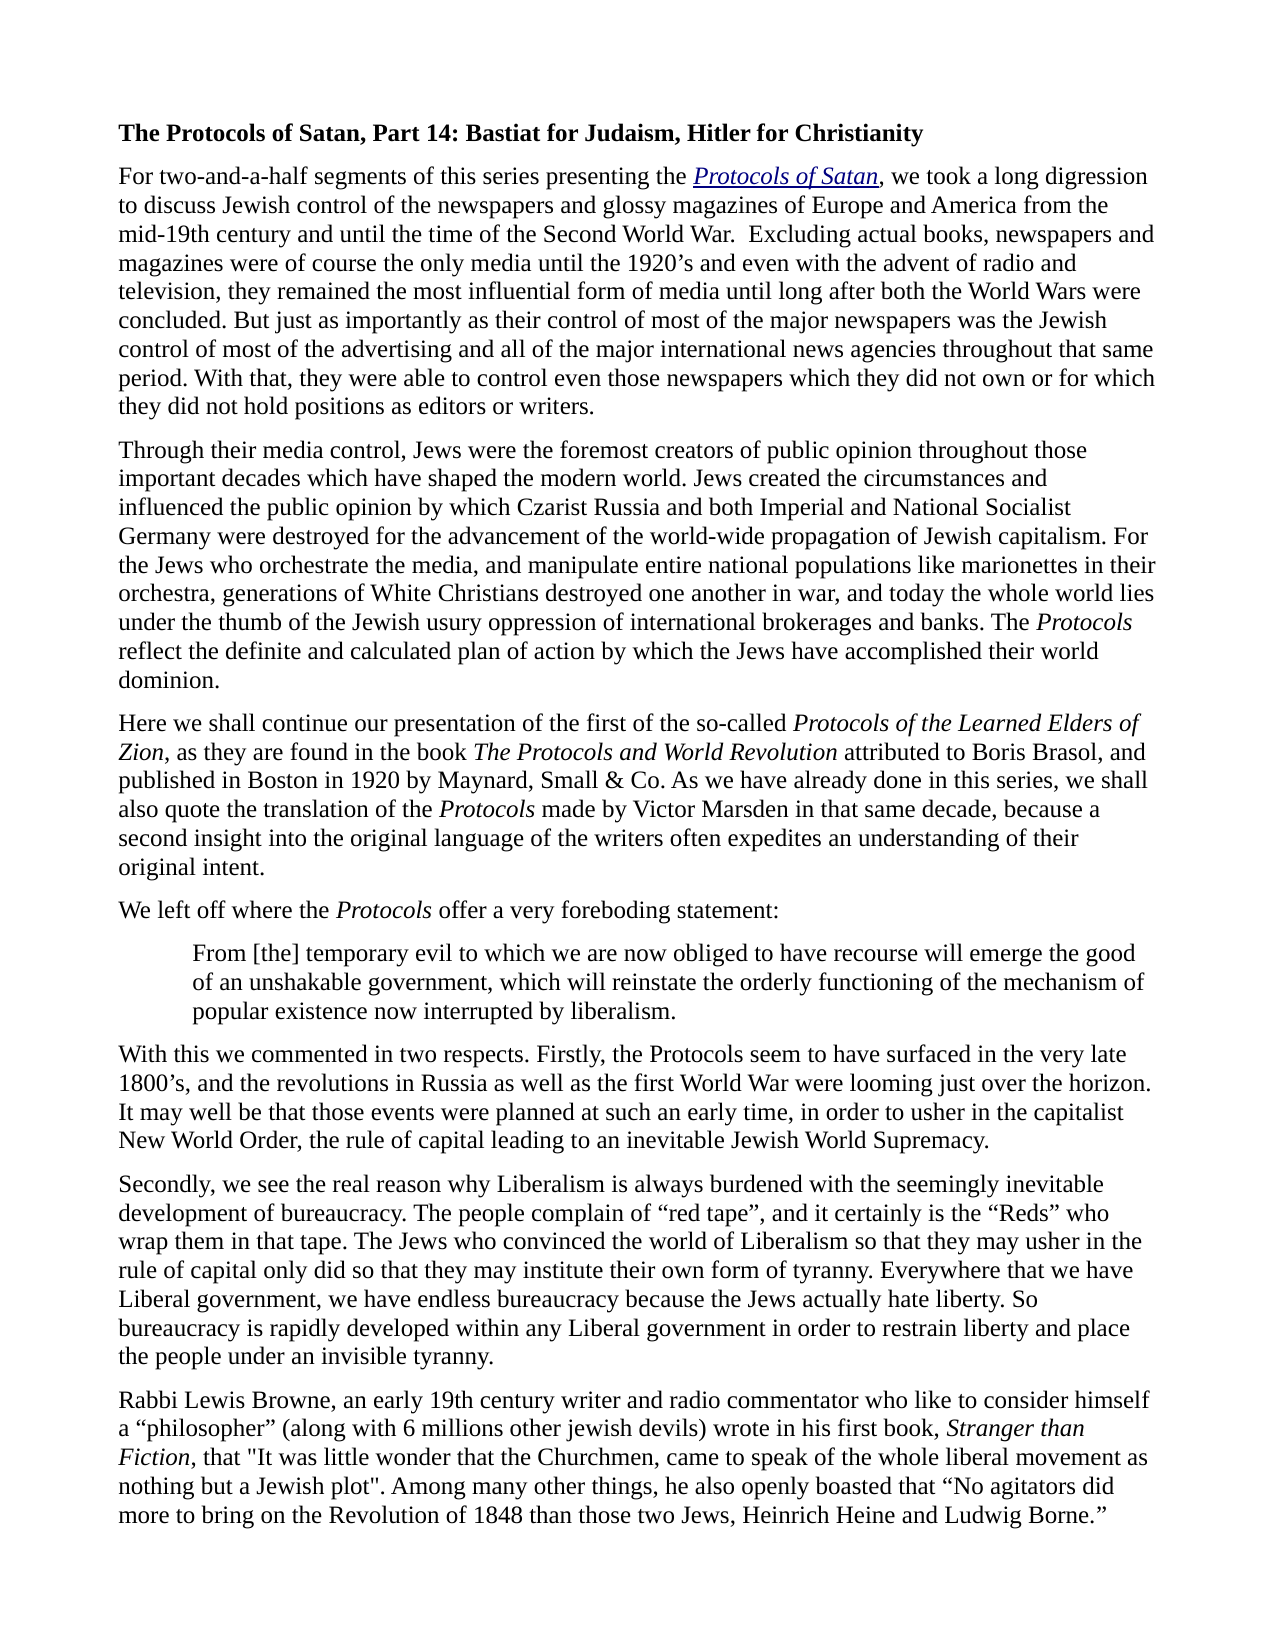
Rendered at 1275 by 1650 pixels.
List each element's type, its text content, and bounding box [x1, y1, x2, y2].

text Rabbi Lewis Browne, an early 19th century writer and radio commentator who like to consider himself a “philosopher” (along with 6 millions other jewish devils) wrote in his first book, Stranger than Fiction, that "It was little wonder that the Churchmen, came to speak of the whole liberal movement as nothing but a Jewish plot". Among many other things, he also openly boasted that “No agitators did more to bring on the Revolution of 1848 than those two Jews, Heinrich Heine and Ludwig Borne.” [118, 1385, 1157, 1528]
text For two-and-a-half segments of this series presenting the Protocols of Satan, we took a long digression to discuss Jewish control of the newspapers and glossy magazines of Europe and America from the mid-19th century and until the time of the Second World War. Excluding actual books, newspapers and magazines were of course the only media until the 1920’s and even with the advent of radio and television, they remained the most influential form of media until long after both the World Wars were concluded. But just as importantly as their control of most of the major newspapers was the Jewish control of most of the advertising and all of the major international news agencies throughout that same period. With that, they were able to control even those newspapers which they did not own or for which they did not hold positions as editors or writers. [118, 161, 1157, 420]
text Here we shall continue our presentation of the first of the so-called Protocols of the Learned Elders of Zion, as they are found in the book The Protocols and World Revolution attributed to Boris Brasol, and published in Boston in 1920 by Maynard, Small & Co. As we have already done in this series, we shall also quote the translation of the Protocols made by Victor Marsden in that same decade, because a second insight into the original language of the writers often expedites an understanding of their original intent. [118, 708, 1157, 881]
text The Protocols of Satan, Part 14: Bastiat for Judaism, Hitler for Christianity [118, 118, 1157, 147]
text Through their media control, Jews were the foremost creators of public opinion throughout those important decades which have shaped the modern world. Jews created the circumstances and influenced the public opinion by which Czarist Russia and both Imperial and National Socialist Germany were destroyed for the advancement of the world-wide propagation of Jewish capitalism. For the Jews who orchestrate the media, and manipulate entire national populations like marionettes in their orchestra, generations of White Christians destroyed one another in war, and today the whole world lies under the thumb of the Jewish usury oppression of international brokerages and banks. The Protocols reflect the definite and calculated plan of action by which the Jews have accomplished their world dominion. [118, 435, 1157, 693]
text Secondly, we see the real reason why Liberalism is always burdened with the seemingly inevitable development of bureaucracy. The people complain of “red tape”, and it certainly is the “Reds” who wrap them in that tape. The Jews who convinced the world of Liberalism so that they may usher in the rule of capital only did so that they may institute their own form of tyranny. Everywhere that we have Liberal government, we have endless bureaucracy because the Jews actually hate liberty. So bureaucracy is rapidly developed within any Liberal government in order to restrain liberty and place the people under an invisible tyranny. [118, 1169, 1157, 1370]
text We left off where the Protocols offer a very foreboding statement: [118, 895, 1157, 924]
text With this we commented in two respects. Firstly, the Protocols seem to have surfaced in the very late 1800’s, and the revolutions in Russia as well as the first World War were looming just over the horizon. It may well be that those events were planned at such an early time, in order to usher in the capitalist New World Order, the rule of capital leading to an inevitable Jewish World Supremacy. [118, 1039, 1157, 1154]
text From [the] temporary evil to which we are now obliged to have recourse will emerge the good of an unshakable government, which will reinstate the orderly functioning of the mechanism of popular existence now interrupted by liberalism. [192, 938, 1157, 1025]
